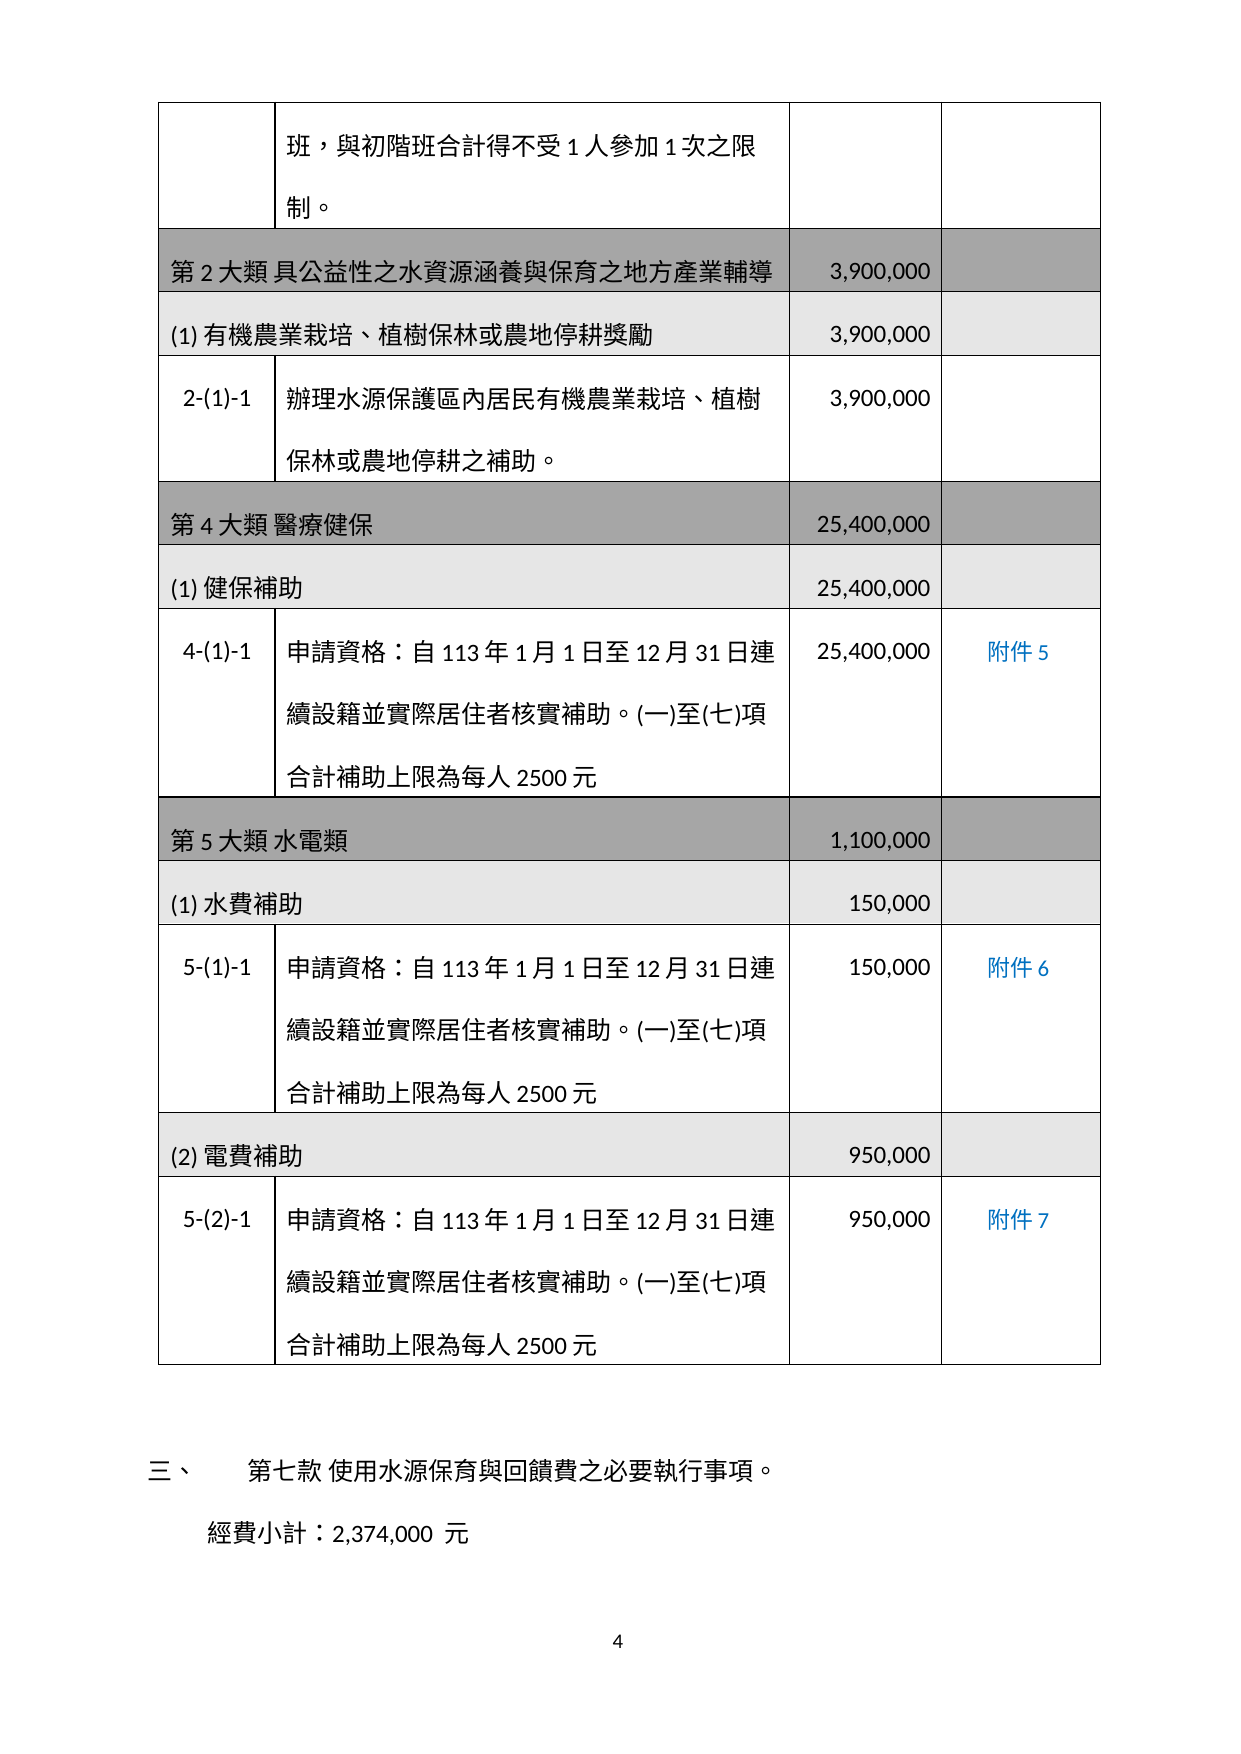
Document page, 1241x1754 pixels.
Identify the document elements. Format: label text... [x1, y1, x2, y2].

table_cell 25,400,000 [790, 545, 941, 608]
table_cell [942, 545, 1100, 608]
table_cell [942, 292, 1100, 355]
table_cell 2-(1)-1 [159, 356, 274, 481]
table_cell 附件7 [942, 1177, 1100, 1364]
table_cell [942, 229, 1100, 291]
table_cell 950,000 [790, 1177, 941, 1364]
table_cell 5-(2)-1 [159, 1177, 274, 1364]
table_cell [942, 356, 1100, 481]
table_cell 申請資格：自113年1月1日至12月31日連續設籍並實際居住者核實補助。(一)至(七)項合計補助上限為每人2500元 [276, 1177, 789, 1364]
table_cell 150,000 [790, 925, 941, 1112]
table_cell (1) 水費補助 [159, 861, 789, 923]
table_cell 第4大類 醫療健保 [159, 482, 789, 544]
list 第七款 使用水源保育與回饋費之必要執行事項。 [148, 1428, 1092, 1490]
table_cell 5-(1)-1 [159, 925, 274, 1112]
table_cell 3,900,000 [790, 292, 941, 355]
table_cell [790, 103, 941, 228]
table_cell [942, 103, 1100, 228]
table_cell 申請資格：自113年1月1日至12月31日連續設籍並實際居住者核實補助。(一)至(七)項合計補助上限為每人2500元 [276, 609, 789, 796]
table_cell 4-(1)-1 [159, 609, 274, 796]
table_cell 第5大類 水電類 [159, 798, 789, 860]
text 經費小計：2,374,000 元 [207, 1490, 1092, 1553]
table_cell 辦理水源保護區內居民有機農業栽培、植樹保林或農地停耕之補助。 [276, 356, 789, 481]
table_cell 25,400,000 [790, 482, 941, 544]
table_cell (1) 健保補助 [159, 545, 789, 608]
table_cell 申請資格：自113年1月1日至12月31日連續設籍並實際居住者核實補助。(一)至(七)項合計補助上限為每人2500元 [276, 925, 789, 1112]
table_cell 班，與初階班合計得不受1人參加1次之限制。 [276, 103, 789, 228]
table_cell 附件5 [942, 609, 1100, 796]
table_cell 25,400,000 [790, 609, 941, 796]
table_cell 150,000 [790, 861, 941, 923]
table_cell 950,000 [790, 1113, 941, 1176]
table_cell 第2大類 具公益性之水資源涵養與保育之地方產業輔導 [159, 229, 789, 291]
table_cell [942, 1113, 1100, 1176]
table_cell [942, 798, 1100, 860]
table_cell 附件6 [942, 925, 1100, 1112]
table_cell [942, 482, 1100, 544]
table_cell 1,100,000 [790, 798, 941, 860]
table_cell [942, 861, 1100, 923]
table_cell (2) 電費補助 [159, 1113, 789, 1176]
table_cell (1) 有機農業栽培、植樹保林或農地停耕獎勵 [159, 292, 789, 355]
table_cell [159, 103, 274, 228]
table_cell 3,900,000 [790, 229, 941, 291]
table_cell 3,900,000 [790, 356, 941, 481]
